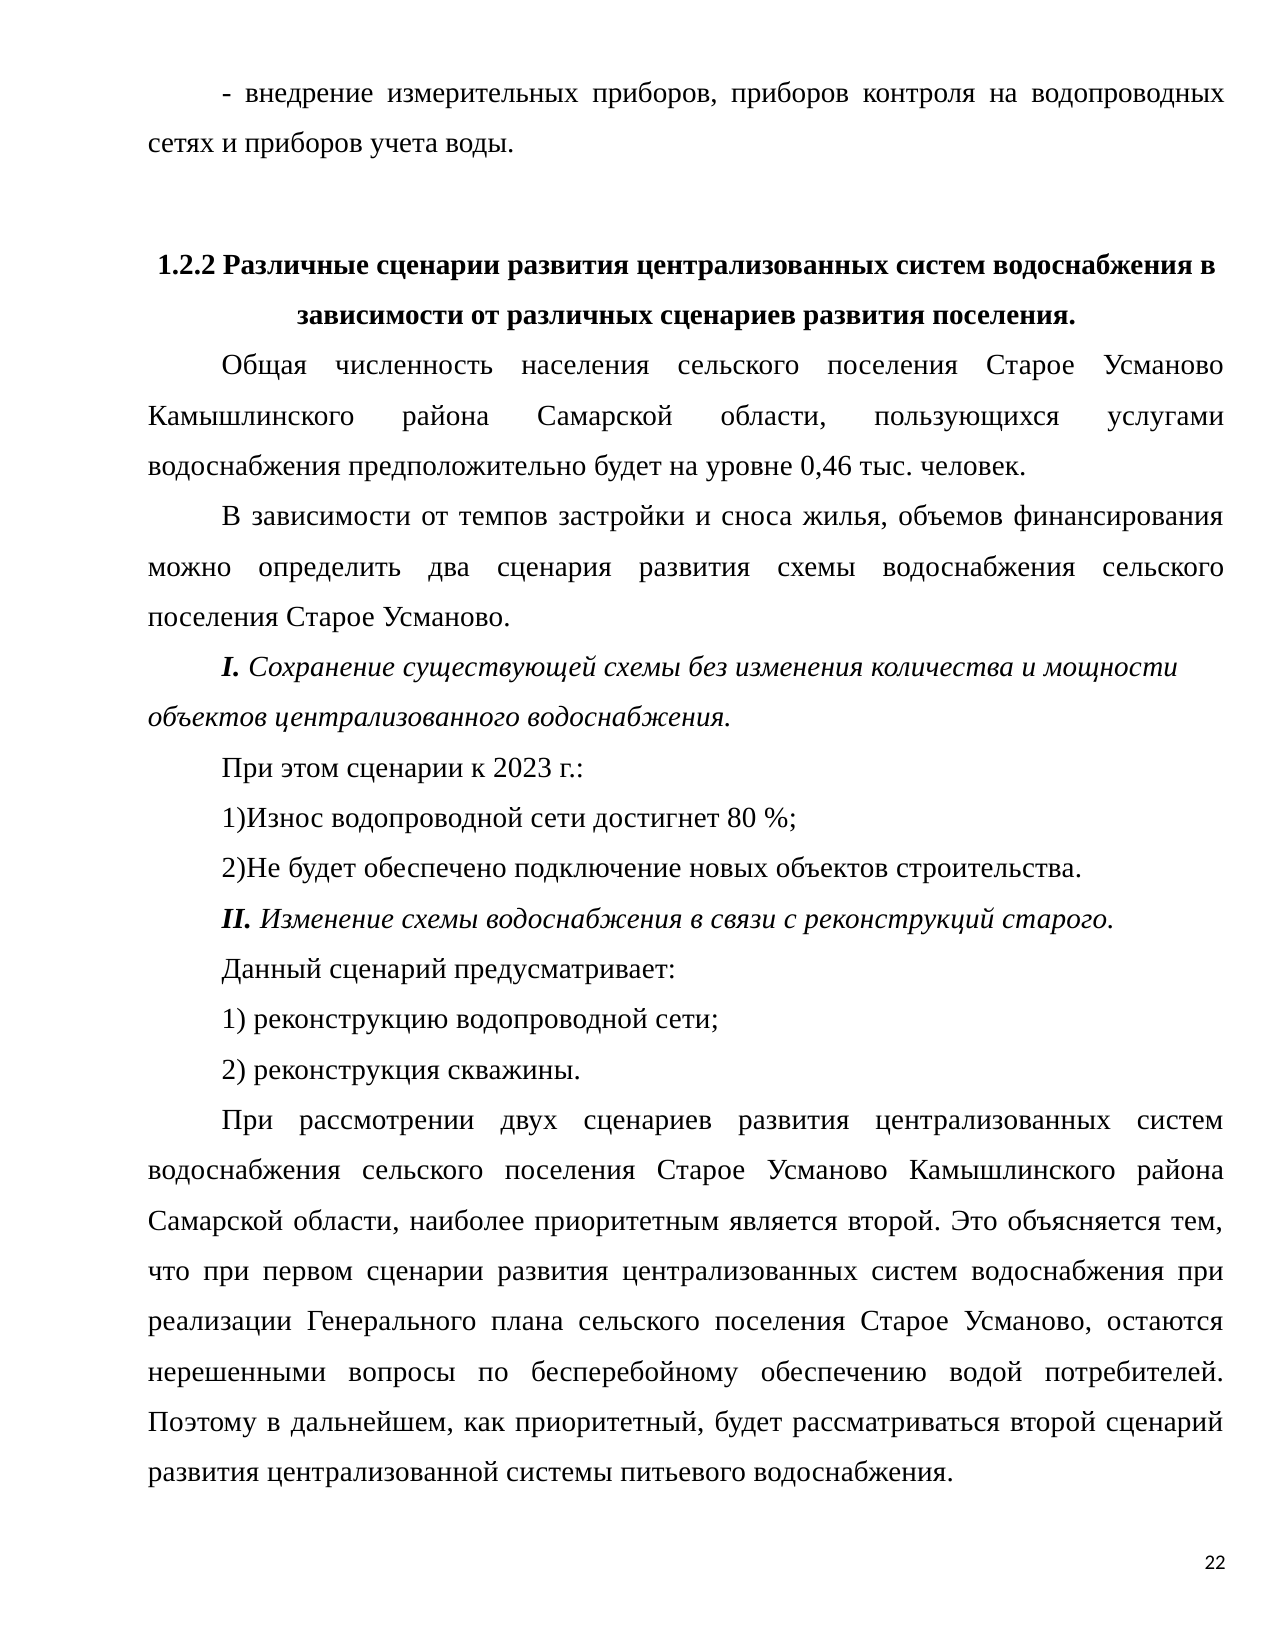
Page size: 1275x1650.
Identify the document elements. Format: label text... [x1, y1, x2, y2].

subtitle 1.2.2 Различные сценарии развития централизованных систем водоснабжения в зависимости от различных сценариев развития поселения. [148, 247, 1225, 331]
text В зависимости от темпов застройки и сноса жилья, объемов финансирования можно определить два сценария развития схемы водоснабжения сельского поселения Старое Усманово. [148, 498, 1225, 632]
list Износ водопроводной сети достигнет 80 %; [148, 800, 1225, 834]
list Не будет обеспечено подключение новых объектов строительства. [148, 851, 1225, 884]
text Данный сценарий предусматривает: [221, 951, 1225, 985]
text 1) реконструкцию водопроводной сети; 2) реконструкция скважины. [221, 1001, 1225, 1085]
text При этом сценарии к 2023 г.: [148, 750, 1225, 783]
text Общая численность населения сельского поселения Старое Усманово Камышлинского района Самарской области, пользующихся услугами водоснабжения предположительно будет на уровне 0,46 тыс. человек. [148, 347, 1225, 482]
text При рассмотрении двух сценариев развития централизованных систем водоснабжения сельского поселения Старое Усманово Камышлинского района Самарской области, наиболее приоритетным является второй. Это объясняется тем, что при первом сценарии развития централизованных систем водоснабжения при реализации Генерального плана сельского поселения Старое Усманово, остаются нерешенными вопросы по бесперебойному обеспечению водой потребителей. Поэтому в дальнейшем, как приоритетный, будет рассматриваться второй сценарий развития централизованной системы питьевого водоснабжения. [148, 1102, 1225, 1488]
text I. Сохранение существующей схемы без изменения количества и мощности объектов централизованного водоснабжения. [148, 649, 1225, 733]
text II. Изменение схемы водоснабжения в связи с реконструкций старого. [221, 901, 1225, 934]
text - внедрение измерительных приборов, приборов контроля на водопроводных сетях и приборов учета воды. [148, 75, 1225, 159]
